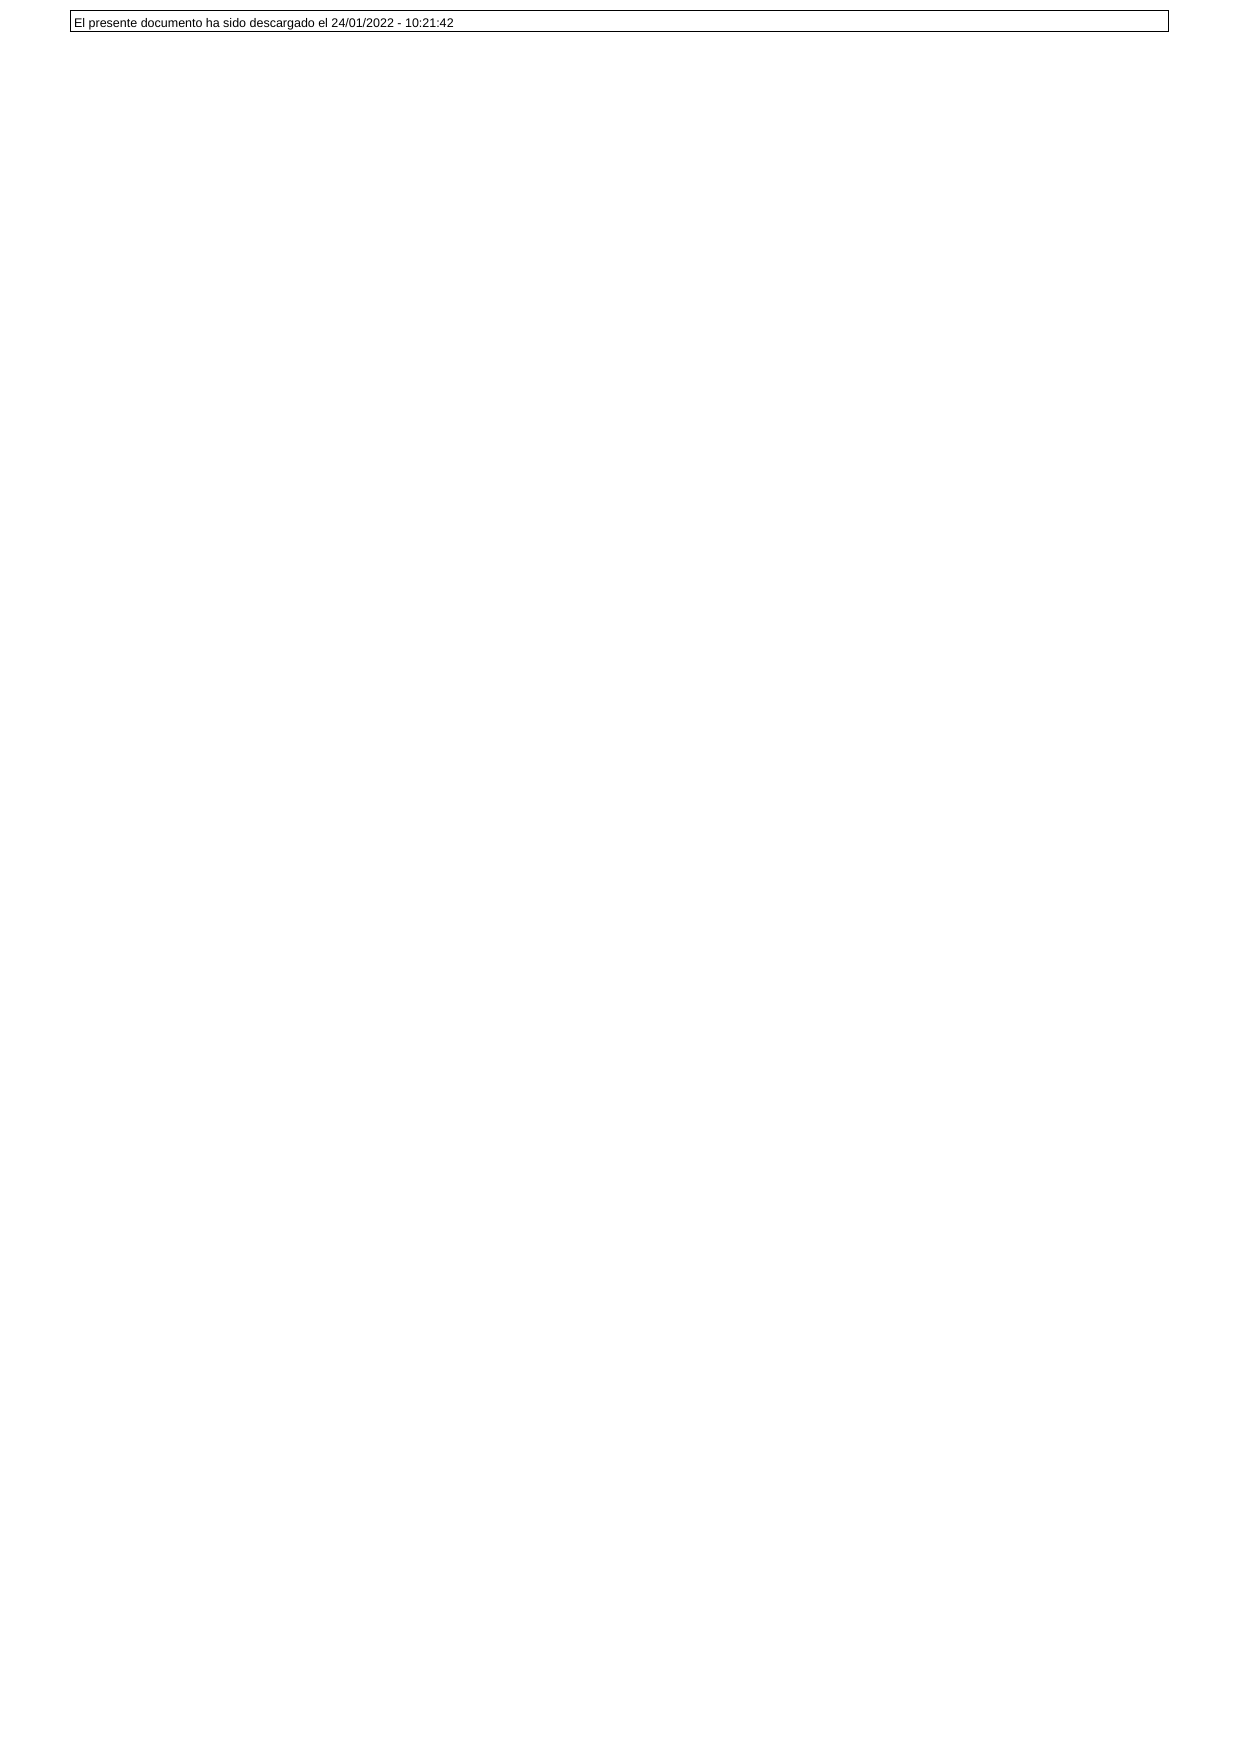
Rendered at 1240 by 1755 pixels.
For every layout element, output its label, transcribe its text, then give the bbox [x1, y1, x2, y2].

table_cell El presente documento ha sido descargado el 24/01/2022 - 10:21:42 [71, 11, 1168, 31]
